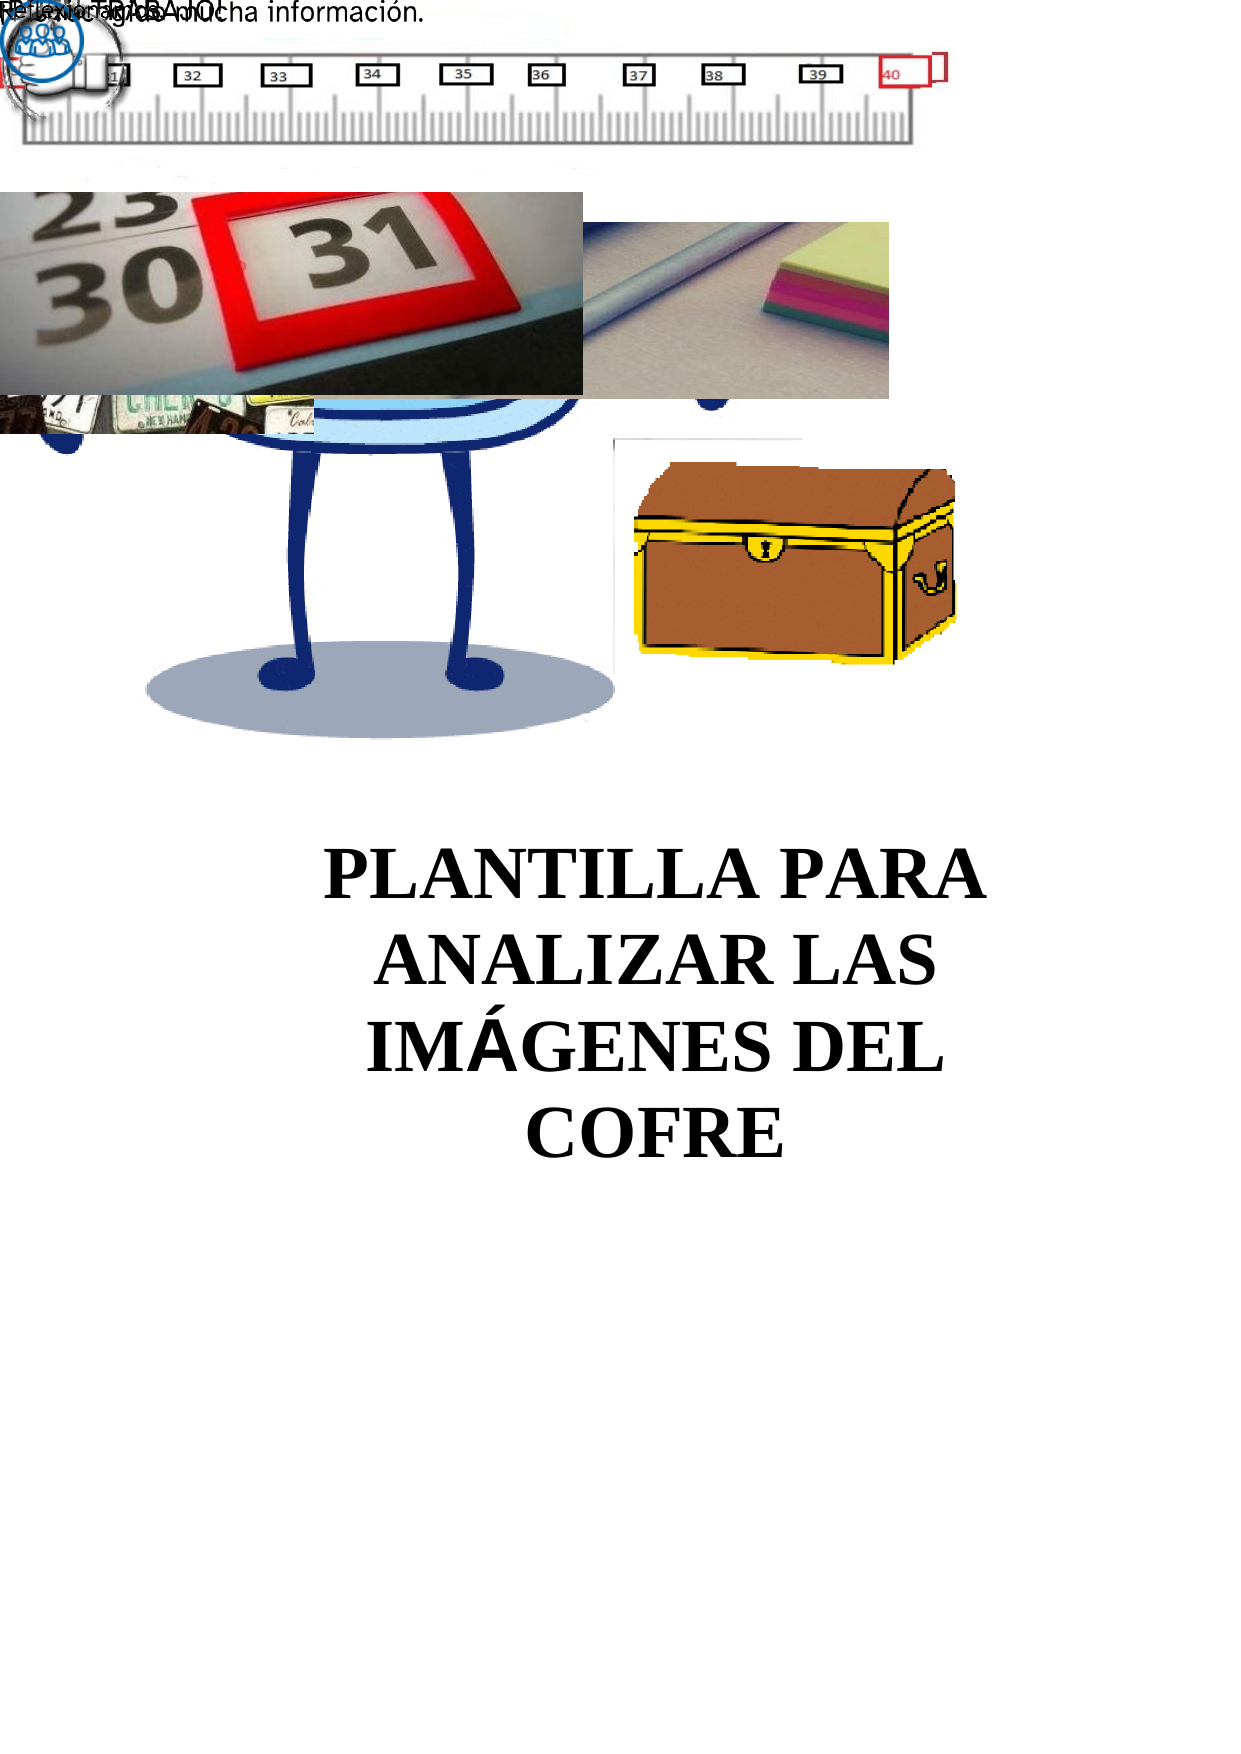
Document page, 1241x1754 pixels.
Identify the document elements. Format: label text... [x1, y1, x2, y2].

title PLANTILLA PARA ANALIZAR LAS IMÁGENES DEL COFRE [271, 148, 1041, 1174]
picture [0, 0, 976, 829]
